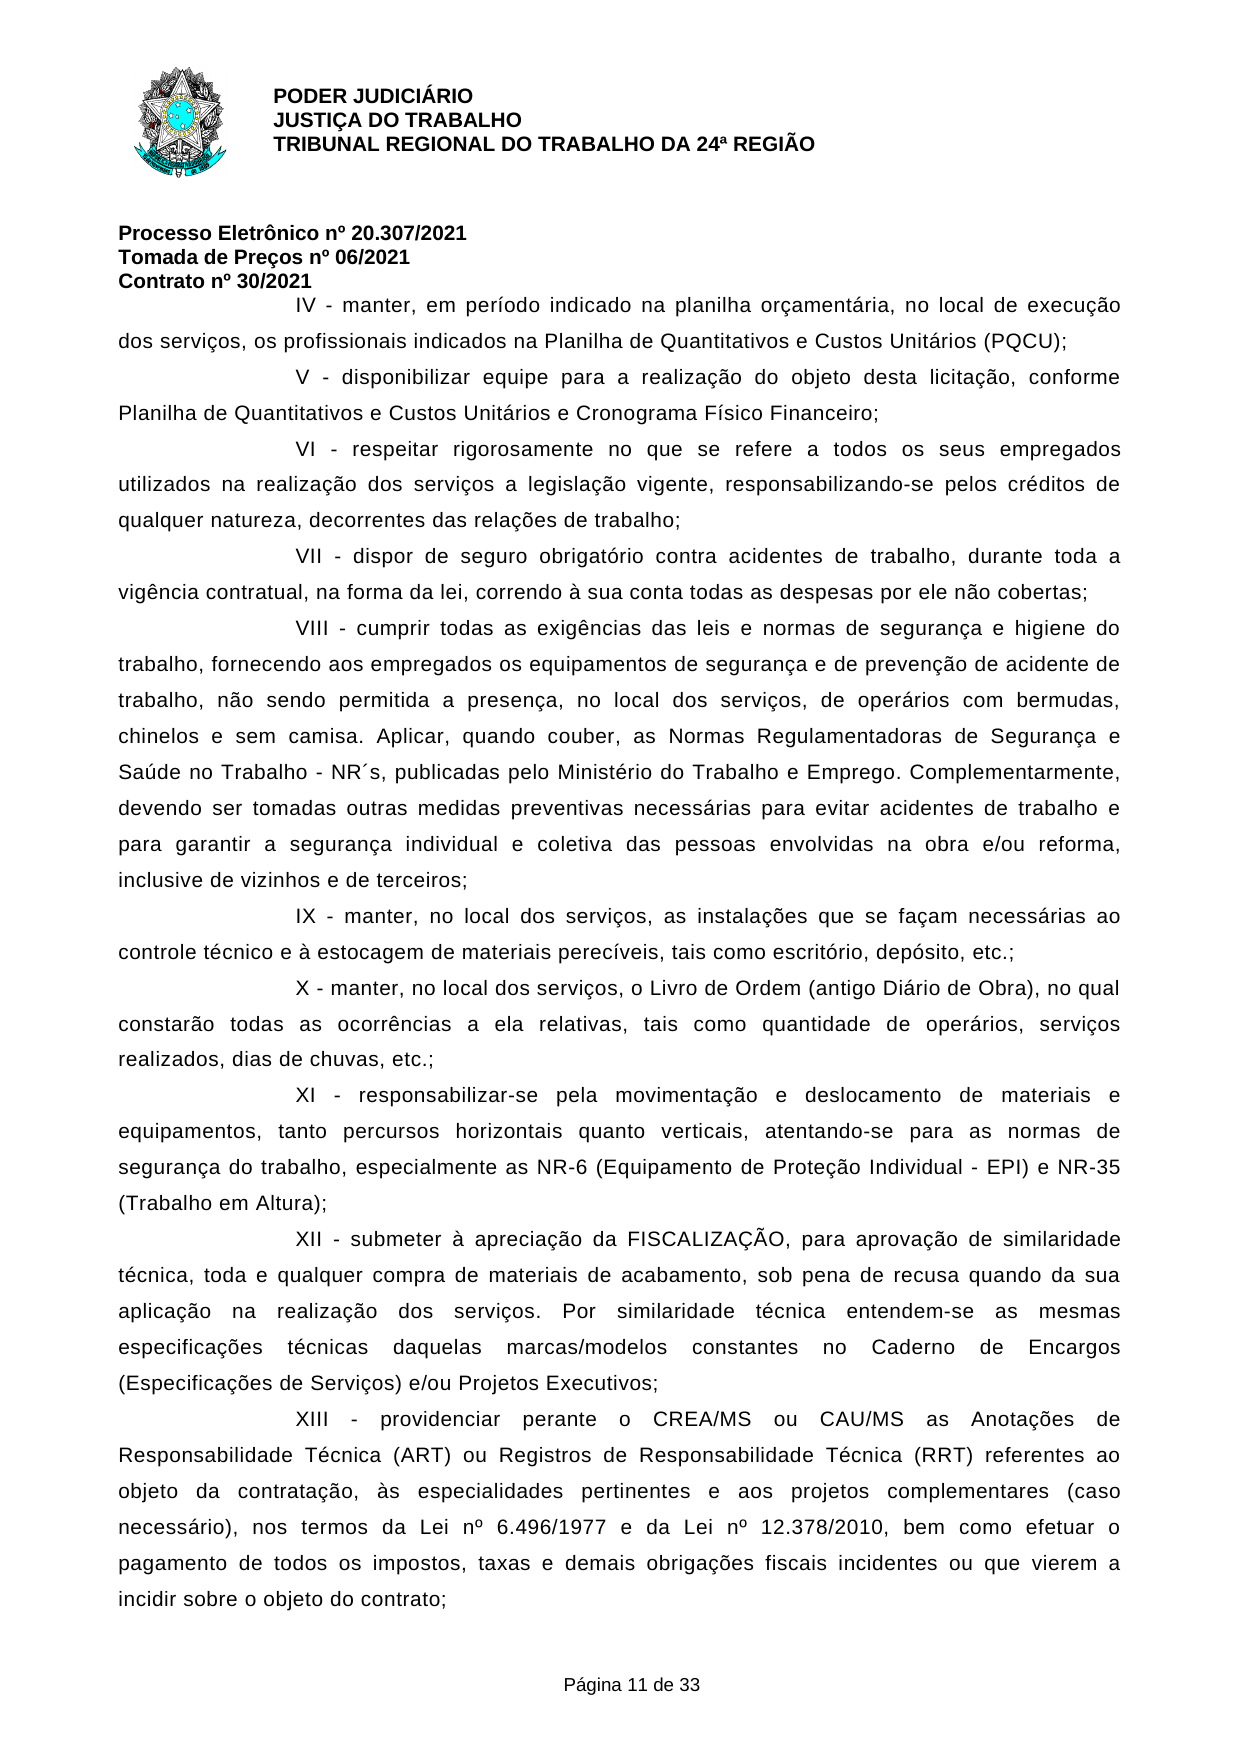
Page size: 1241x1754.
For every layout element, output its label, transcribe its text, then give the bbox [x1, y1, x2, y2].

text XIII - providenciar perante o CREA/MS ou CAU/MS as Anotações de Responsabilidade Técnica (ART) ou Registros de Responsabilidade Técnica (RRT) referentes ao objeto da contratação, às especialidades pertinentes e aos projetos complementares (caso necessário), nos termos da Lei nº 6.496/1977 e da Lei nº 12.378/2010, bem como efetuar o pagamento de todos os impostos, taxas e demais obrigações fiscais incidentes ou que vierem a incidir sobre o objeto do contrato; [118, 1407, 1122, 1610]
text XII - submeter à apreciação da FISCALIZAÇÃO, para aprovação de similaridade técnica, toda e qualquer compra de materiais de acabamento, sob pena de recusa quando da sua aplicação na realização dos serviços. Por similaridade técnica entendem-se as mesmas especificações técnicas daquelas marcas/modelos constantes no Caderno de Encargos (Especificações de Serviços) e/ou Projetos Executivos; [118, 1227, 1122, 1395]
picture [133, 66, 228, 178]
text VI - respeitar rigorosamente no que se refere a todos os seus empregados utilizados na realização dos serviços a legislação vigente, responsabilizando-se pelos créditos de qualquer natureza, decorrentes das relações de trabalho; [118, 436, 1122, 532]
text X - manter, no local dos serviços, o Livro de Ordem (antigo Diário de Obra), no qual constarão todas as ocorrências a ela relativas, tais como quantidade de operários, serviços realizados, dias de chuvas, etc.; [118, 975, 1122, 1071]
text IX - manter, no local dos serviços, as instalações que se façam necessárias ao controle técnico e à estocagem de materiais perecíveis, tais como escritório, depósito, etc.; [118, 903, 1122, 963]
text V - disponibilizar equipe para a realização do objeto desta licitação, conforme Planilha de Quantitativos e Custos Unitários e Cronograma Físico Financeiro; [118, 364, 1122, 424]
text VIII - cumprir todas as exigências das leis e normas de segurança e higiene do trabalho, fornecendo aos empregados os equipamentos de segurança e de prevenção de acidente de trabalho, não sendo permitida a presença, no local dos serviços, de operários com bermudas, chinelos e sem camisa. Aplicar, quando couber, as Normas Regulamentadoras de Segurança e Saúde no Trabalho - NR´s, publicadas pelo Ministério do Trabalho e Emprego. Complementarmente, devendo ser tomadas outras medidas preventivas necessárias para evitar acidentes de trabalho e para garantir a segurança individual e coletiva das pessoas envolvidas na obra e/ou reforma, inclusive de vizinhos e de terceiros; [118, 616, 1122, 892]
text XI - responsabilizar-se pela movimentação e deslocamento de materiais e equipamentos, tanto percursos horizontais quanto verticais, atentando-se para as normas de segurança do trabalho, especialmente as NR-6 (Equipamento de Proteção Individual - EPI) e NR-35 (Trabalho em Altura); [118, 1083, 1122, 1215]
text IV - manter, em período indicado na planilha orçamentária, no local de execução dos serviços, os profissionais indicados na Planilha de Quantitativos e Custos Unitários (PQCU); [118, 293, 1122, 352]
text VII - dispor de seguro obrigatório contra acidentes de trabalho, durante toda a vigência contratual, na forma da lei, correndo à sua conta todas as despesas por ele não cobertas; [118, 544, 1122, 604]
